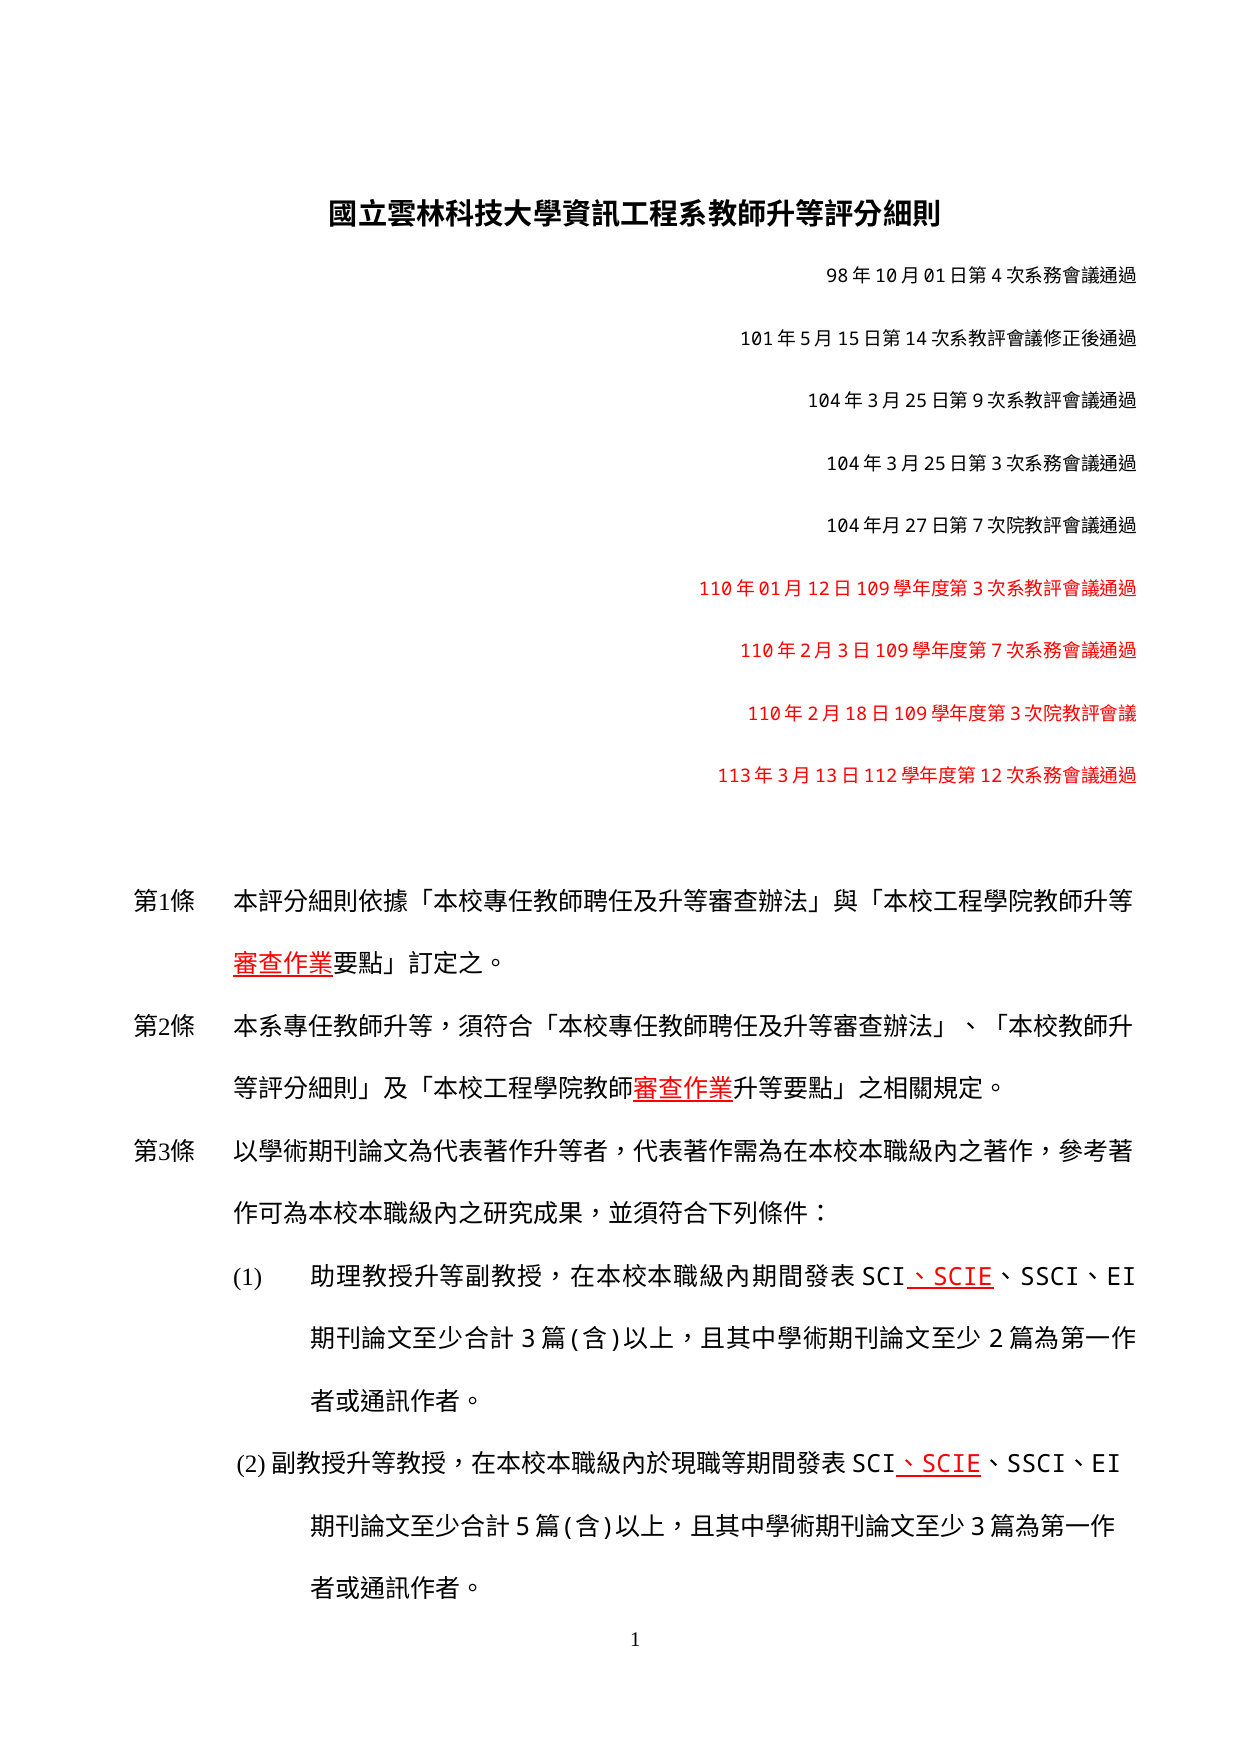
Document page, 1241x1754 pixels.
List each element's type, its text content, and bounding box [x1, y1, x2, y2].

text 110年2月18日109學年度第3次院教評會議 [133, 670, 1137, 733]
text 104年月27日第7次院教評會議通過 [133, 483, 1137, 545]
list 副教授升等教授，在本校本職級內於現職等期間發表SCI、SCIE、SSCI、EI期刊論文至少合計5篇(含)以上，且其中學術期刊論文至少3篇為第一作者或通訊作者。 [236, 1420, 1137, 1608]
text 98年10月01日第4次系務會議通過 [133, 233, 1137, 295]
text 110年01月12日109學年度第3次系教評會議通過 [133, 545, 1137, 608]
text 110年2月3日109學年度第7次系務會議通過 [133, 608, 1137, 670]
text 113年3月13日112學年度第12次系務會議通過 [133, 733, 1137, 795]
text 104年3月25日第3次系務會議通過 [133, 420, 1137, 483]
list 本評分細則依據「本校專任教師聘任及升等審查辦法」與「本校工程學院教師升等審查作業要點」訂定之。 [133, 858, 1137, 983]
text 國立雲林科技大學資訊工程系教師升等評分細則 [133, 170, 1137, 233]
list 以學術期刊論文為代表著作升等者，代表著作需為在本校本職級內之著作，參考著作可為本校本職級內之研究成果，並須符合下列條件： [133, 1108, 1137, 1233]
list 助理教授升等副教授，在本校本職級內期間發表SCI、SCIE、SSCI、EI期刊論文至少合計3篇(含)以上，且其中學術期刊論文至少2篇為第一作者或通訊作者。 [233, 1233, 1137, 1420]
list 本系專任教師升等，須符合「本校專任教師聘任及升等審查辦法」、「本校教師升等評分細則」及「本校工程學院教師審查作業升等要點」之相關規定。 [133, 983, 1137, 1108]
text 101年5月15日第14次系教評會議修正後通過 [133, 295, 1137, 358]
text 104年3月25日第9次系教評會議通過 [133, 358, 1137, 420]
